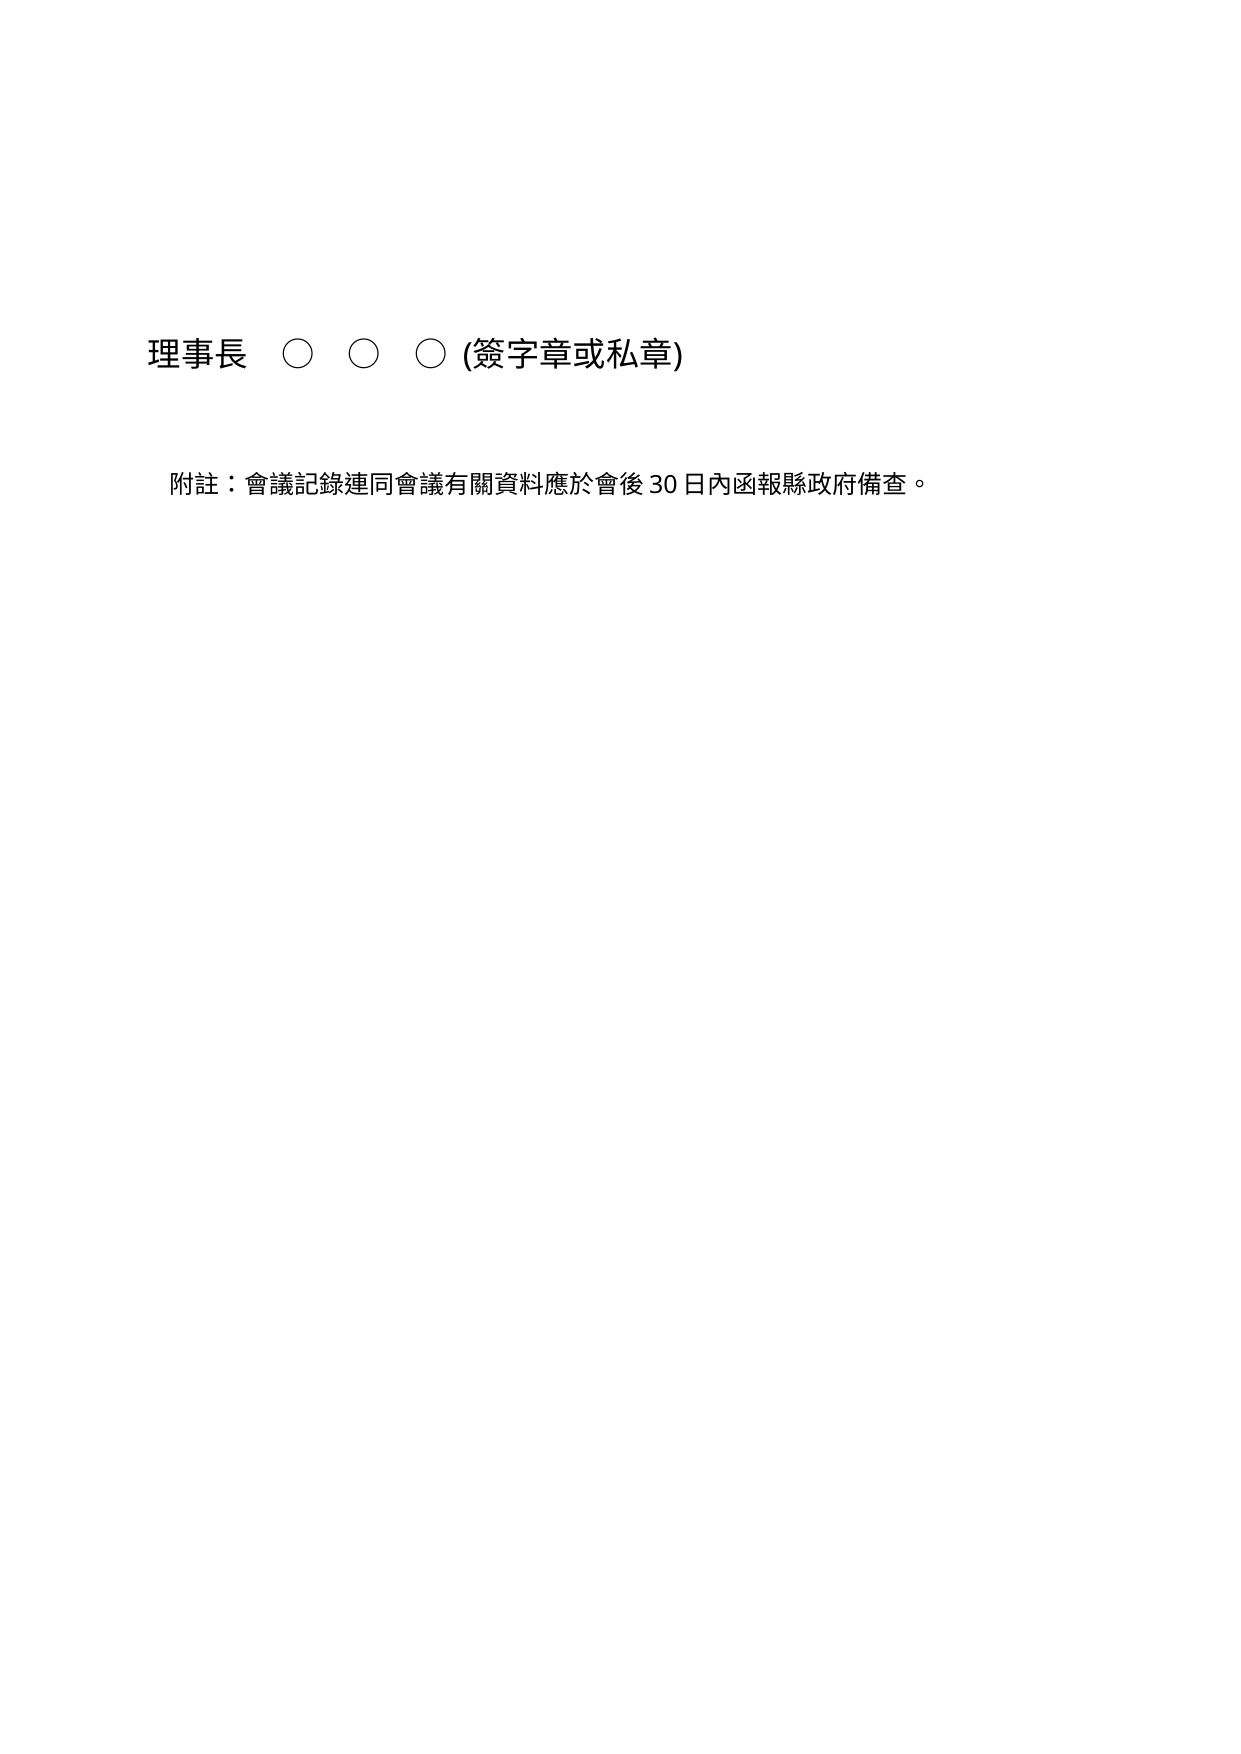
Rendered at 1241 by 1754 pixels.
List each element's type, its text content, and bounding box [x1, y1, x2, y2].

text 理事長 ○ ○ ○ (簽字章或私章) [148, 314, 1128, 389]
text 附註：會議記錄連同會議有關資料應於會後30日內函報縣政府備查。 [162, 464, 1122, 501]
